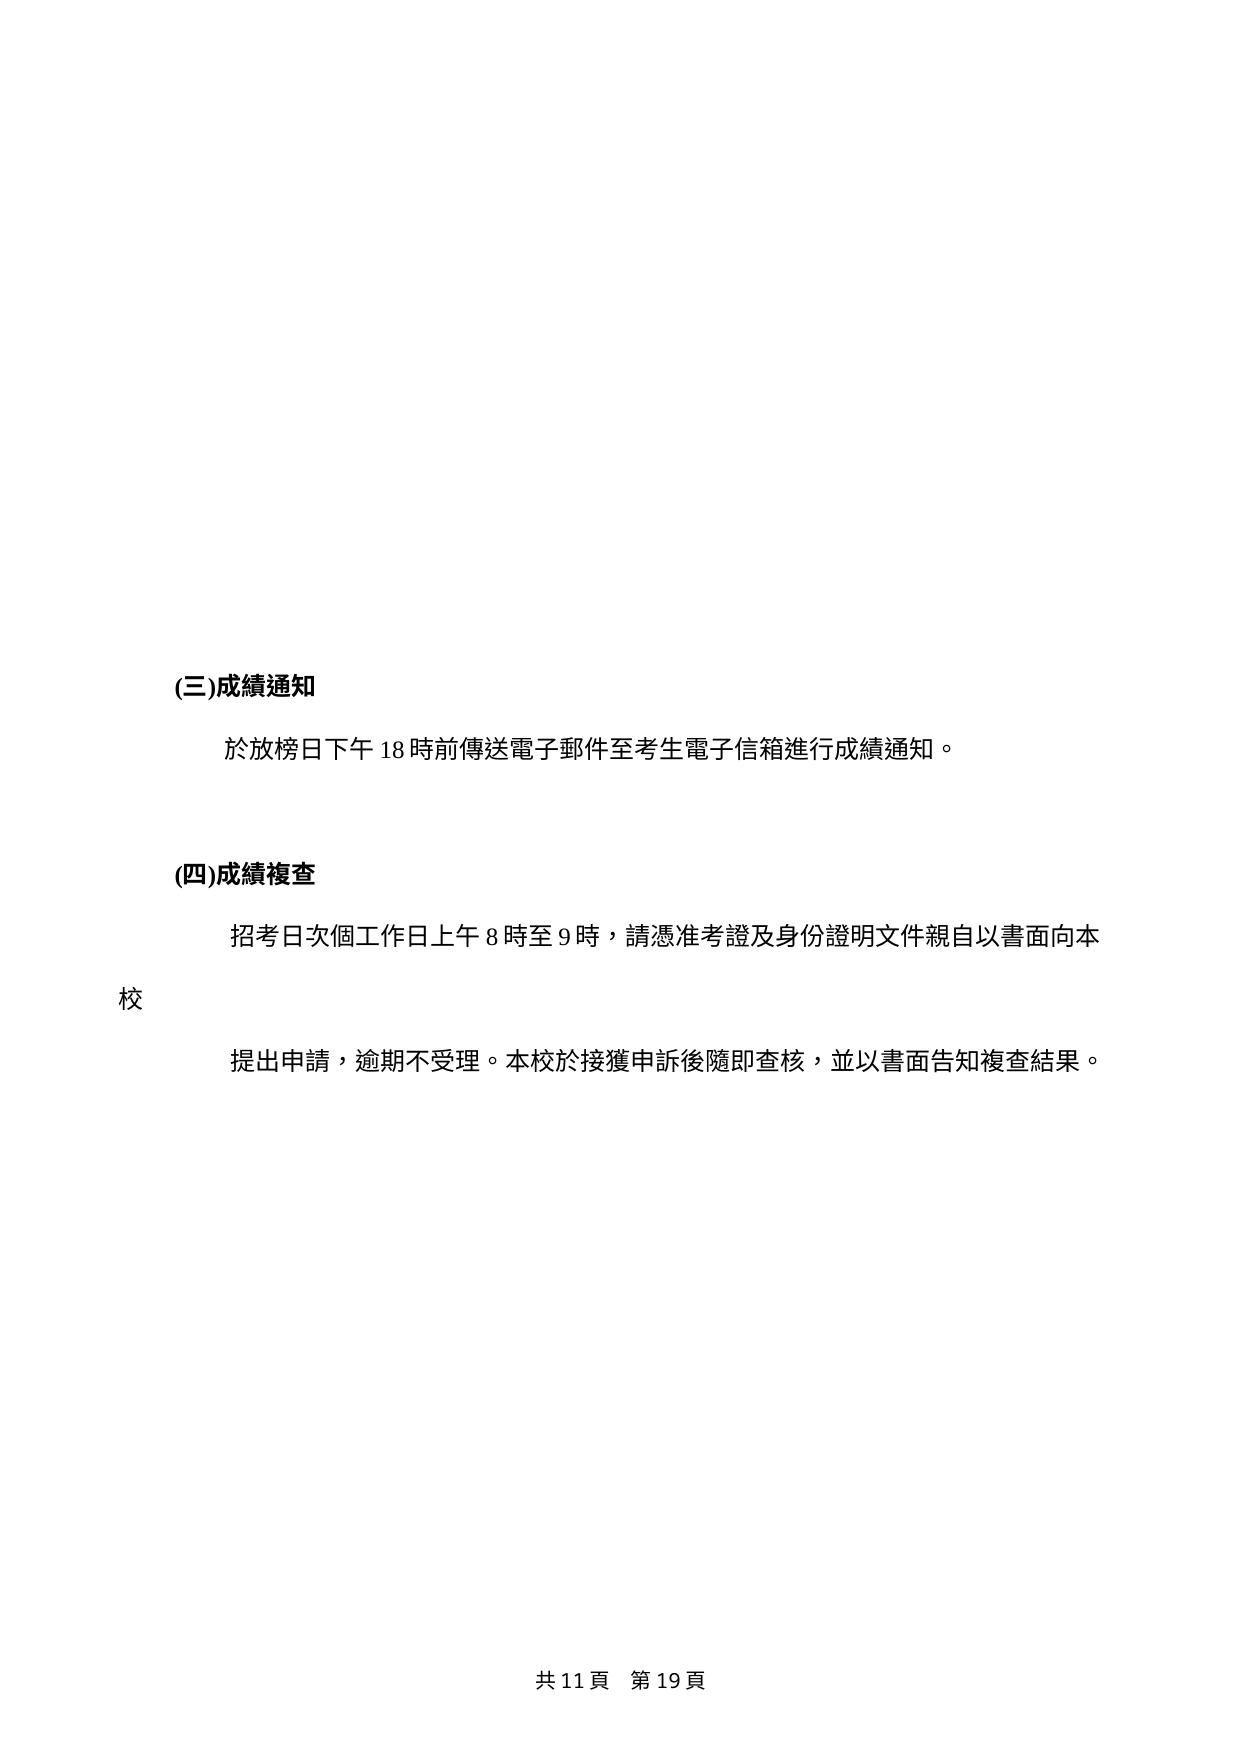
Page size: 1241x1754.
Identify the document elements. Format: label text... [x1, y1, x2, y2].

text 招考日次個工作日上午8時至9時，請憑准考證及身份證明文件親自以書面向本校 [118, 893, 1122, 1018]
text 提出申請，逾期不受理。本校於接獲申訴後隨即查核，並以書面告知複查結果。 [118, 1018, 1122, 1081]
text (四)成績複查 [118, 831, 1122, 893]
text (三)成績通知 [118, 643, 1122, 706]
text 於放榜日下午18時前傳送電子郵件至考生電子信箱進行成績通知。 [118, 706, 1122, 768]
